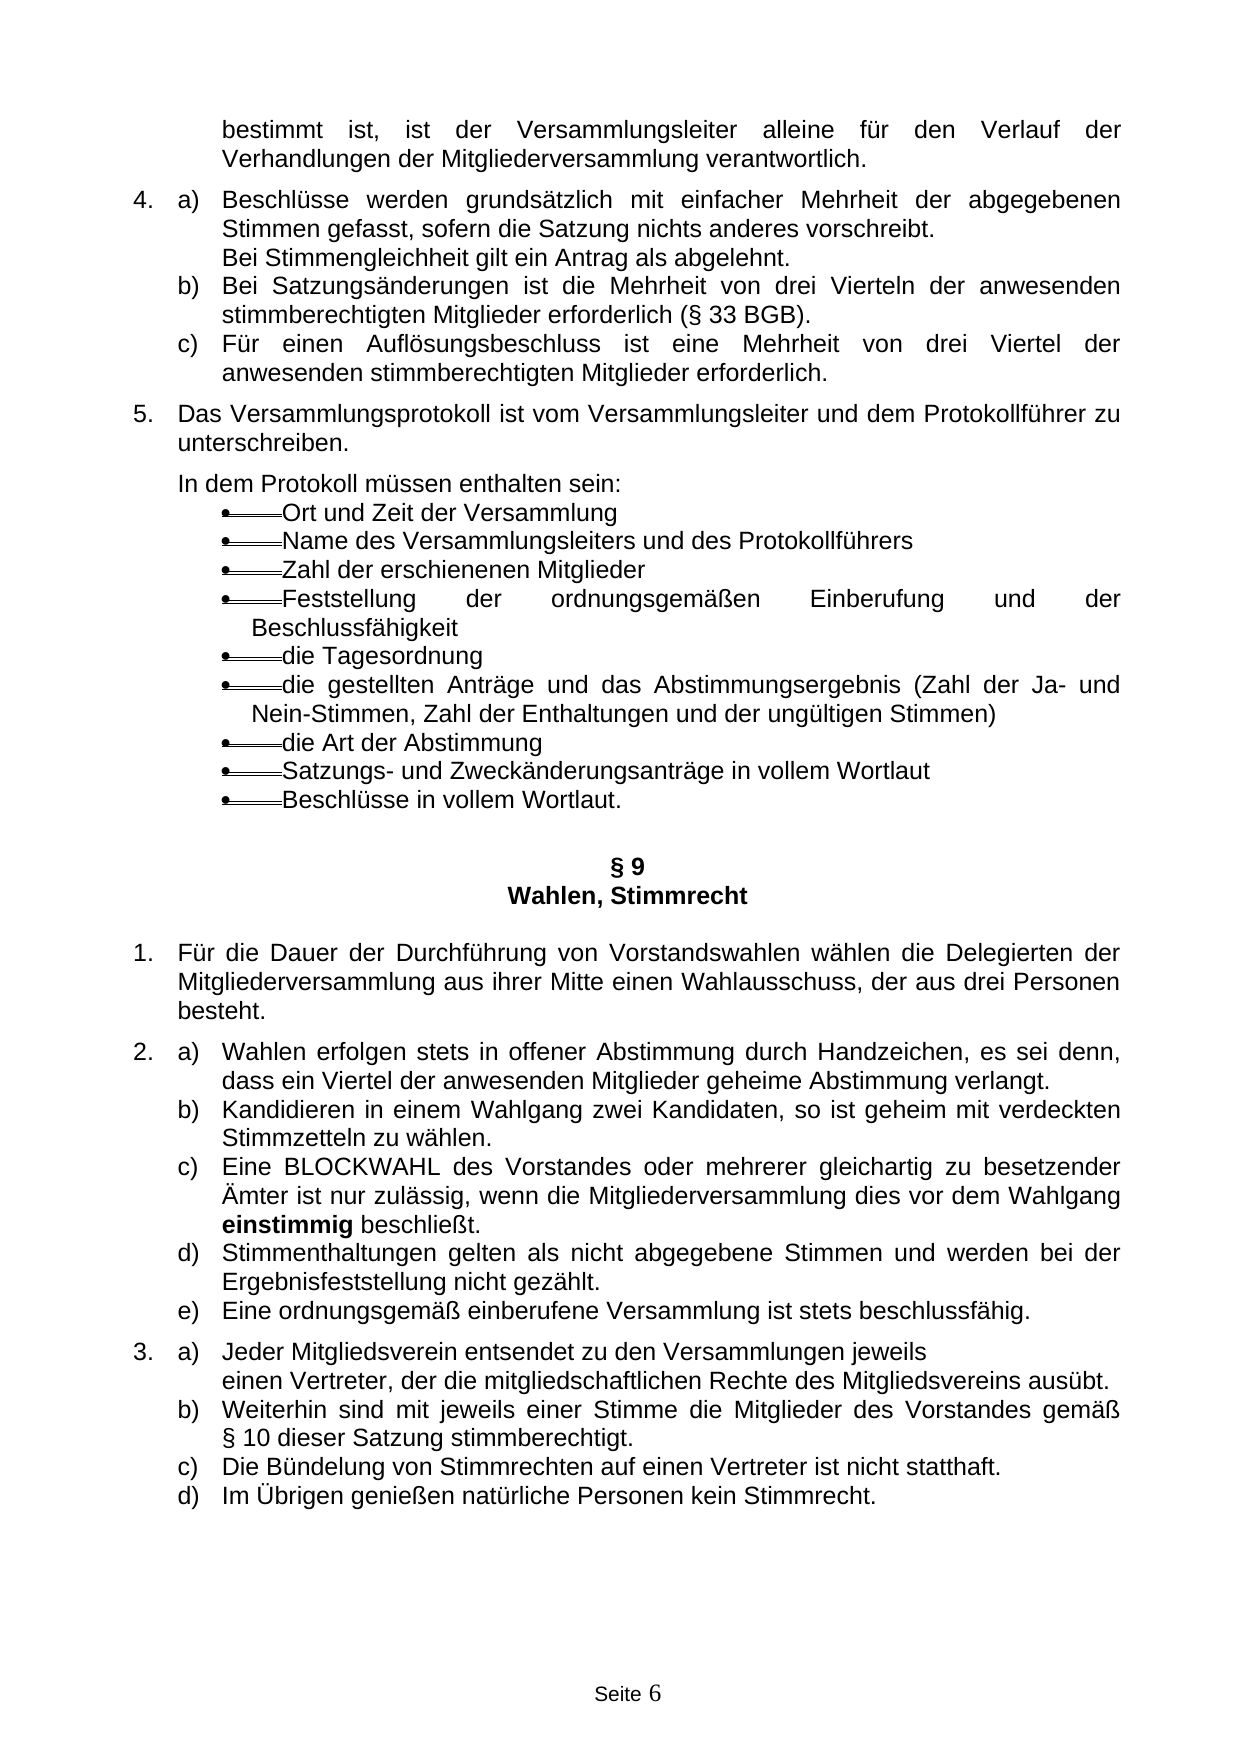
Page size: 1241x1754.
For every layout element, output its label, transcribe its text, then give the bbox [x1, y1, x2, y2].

text c) Die Bündelung von Stimmrechten auf einen Vertreter ist nicht statthaft. [177, 1452, 1122, 1481]
text einen Vertreter, der die mitgliedschaftlichen Rechte des Mitgliedsvereins ausübt. [222, 1366, 1122, 1395]
list Zahl der erschienenen Mitglieder [222, 555, 1122, 584]
list Feststellung der ordnungsgemäßen Einberufung und der Beschlussfähigkeit [222, 584, 1122, 641]
list Beschlüsse in vollem Wortlaut. [222, 785, 1122, 814]
list die Tagesordnung [222, 641, 1122, 670]
text In dem Protokoll müssen enthalten sein: [177, 469, 1122, 497]
text 5. Das Versammlungsprotokoll ist vom Versammlungsleiter und dem Protokollführer zu unterschreiben. [133, 399, 1122, 456]
text 1. Für die Dauer der Durchführung von Vorstandswahlen wählen die Delegierten der Mitgliederversammlung aus ihrer Mitte einen Wahlausschuss, der aus drei Personen besteht. [133, 938, 1122, 1025]
text 3. a) Jeder Mitgliedsverein entsendet zu den Versammlungen jeweils [133, 1337, 1122, 1366]
text Bei Stimmengleichheit gilt ein Antrag als abgelehnt. [222, 242, 1122, 271]
text b) Kandidieren in einem Wahlgang zwei Kandidaten, so ist geheim mit verdeckten Stimmzetteln zu wählen. [148, 1095, 1122, 1152]
text d) Im Übrigen genießen natürliche Personen kein Stimmrecht. [177, 1481, 1122, 1510]
list Ort und Zeit der Versammlung [222, 497, 1122, 526]
list die gestellten Anträge und das Abstimmungsergebnis (Zahl der Ja- und Nein-Stimmen, Zahl der Enthaltungen und der ungültigen Stimmen) [222, 670, 1122, 727]
text b) Bei Satzungsänderungen ist die Mehrheit von drei Vierteln der anwesenden stimmberechtigten Mitglieder erforderlich (§ 33 BGB). [177, 271, 1122, 329]
text d) Stimmenthaltungen gelten als nicht abgegebene Stimmen und werden bei der Ergebnisfeststellung nicht gezählt. [177, 1238, 1122, 1296]
text c) Für einen Auflösungsbeschluss ist eine Mehrheit von drei Viertel der anwesenden stimmberechtigten Mitglieder erforderlich. [177, 329, 1122, 386]
text Wahlen, Stimmrecht [133, 881, 1122, 910]
text e) Eine ordnungsgemäß einberufene Versammlung ist stets beschlussfähig. [177, 1296, 1122, 1325]
text b) Weiterhin sind mit jeweils einer Stimme die Mitglieder des Vorstandes gemäß § 10 dieser Satzung stimmberechtigt. [177, 1395, 1122, 1452]
text 4. a) Beschlüsse werden grundsätzlich mit einfacher Mehrheit der abgegebenen Stimmen gefasst, sofern die Satzung nichts anderes vorschreibt. [133, 185, 1122, 242]
text 2. a) Wahlen erfolgen stets in offener Abstimmung durch Handzeichen, es sei denn, dass ein Viertel der anwesenden Mitglieder geheime Abstimmung verlangt. [133, 1037, 1122, 1095]
text § 9 [133, 852, 1122, 881]
list Name des Versammlungsleiters und des Protokollführers [222, 526, 1122, 555]
text c) Eine BLOCKWAHL des Vorstandes oder mehrerer gleichartig zu besetzender Ämter ist nur zulässig, wenn die Mitgliederversammlung dies vor dem Wahlgang einstimmig beschließt. [148, 1152, 1122, 1238]
text bestimmt ist, ist der Versammlungsleiter alleine für den Verlauf der Verhandlungen der Mitgliederversammlung verantwortlich. [177, 115, 1122, 172]
list Satzungs- und Zweckänderungsanträge in vollem Wortlaut [222, 756, 1122, 785]
list die Art der Abstimmung [222, 727, 1122, 756]
